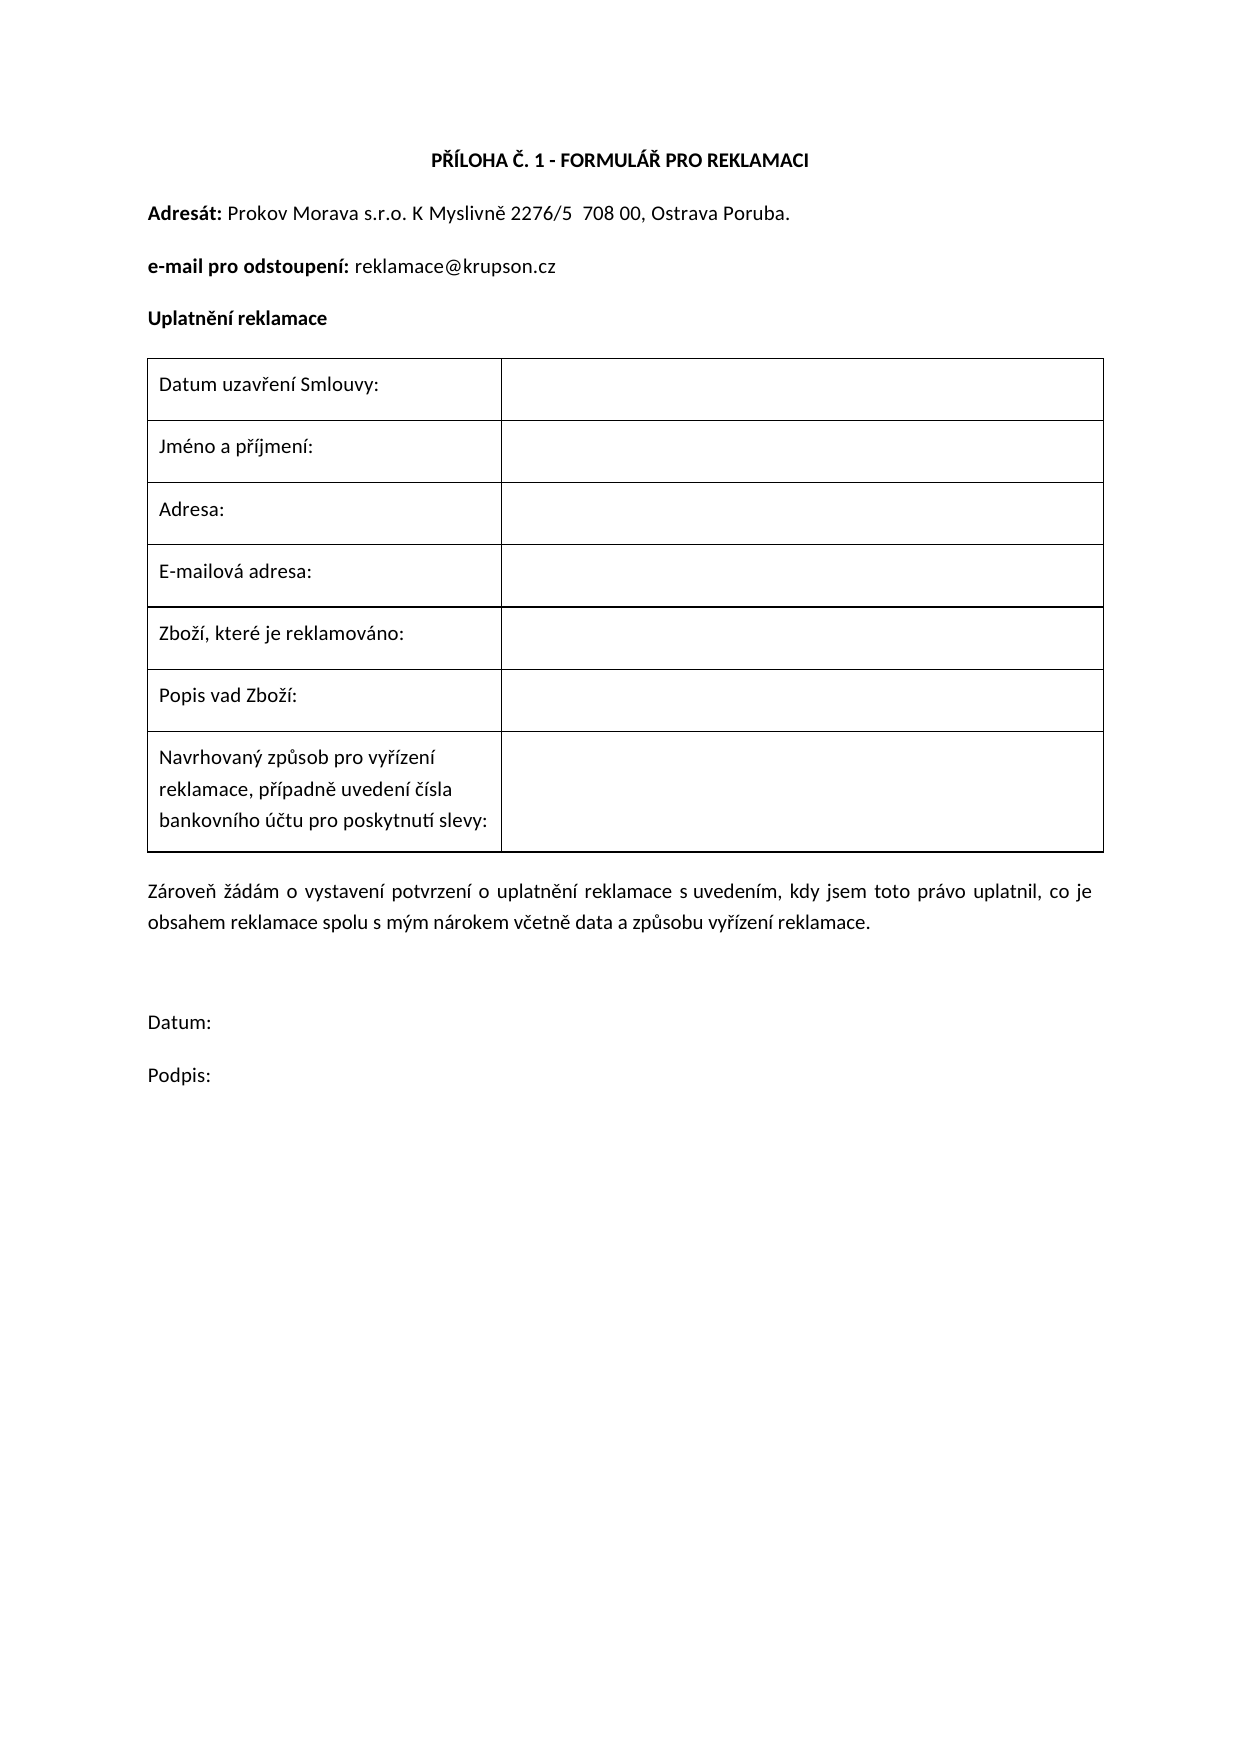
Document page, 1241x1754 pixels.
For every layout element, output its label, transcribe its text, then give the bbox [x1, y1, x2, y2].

text Zároveň žádám o vystavení potvrzení o uplatnění reklamace s uvedením, kdy jsem toto právo uplatnil, co je obsahem reklamace spolu s mým nárokem včetně data a způsobu vyřízení reklamace. [148, 873, 1093, 936]
table_cell Zboží, které je reklamováno: [148, 608, 501, 668]
text Datum: [148, 1009, 1093, 1035]
text Uplatnění reklamace [148, 305, 1093, 331]
text Adresát: Prokov Morava s.r.o. K Myslivně 2276/5 708 00, Ostrava Poruba. [148, 200, 1093, 226]
table_cell [502, 608, 1103, 668]
table_cell [502, 732, 1103, 851]
table_cell Jméno a příjmení: [148, 421, 501, 482]
text Příloha č. 1 - Formulář pro reklamaci [148, 148, 1093, 173]
table_header [502, 359, 1103, 420]
table_cell [502, 670, 1103, 731]
table_header Datum uzavření Smlouvy: [148, 359, 501, 420]
table_cell Navrhovaný způsob pro vyřízení reklamace, případně uvedení čísla bankovního účtu pro poskytnutí slevy: [148, 732, 501, 851]
text Podpis: [148, 1062, 1093, 1087]
table_cell [502, 421, 1103, 482]
text e-mail pro odstoupení: reklamace@krupson.cz [148, 253, 1093, 278]
table_cell [502, 545, 1103, 606]
table_cell Popis vad Zboží: [148, 670, 501, 731]
table_cell [502, 483, 1103, 544]
table_cell Adresa: [148, 483, 501, 544]
table_cell E-mailová adresa: [148, 545, 501, 606]
